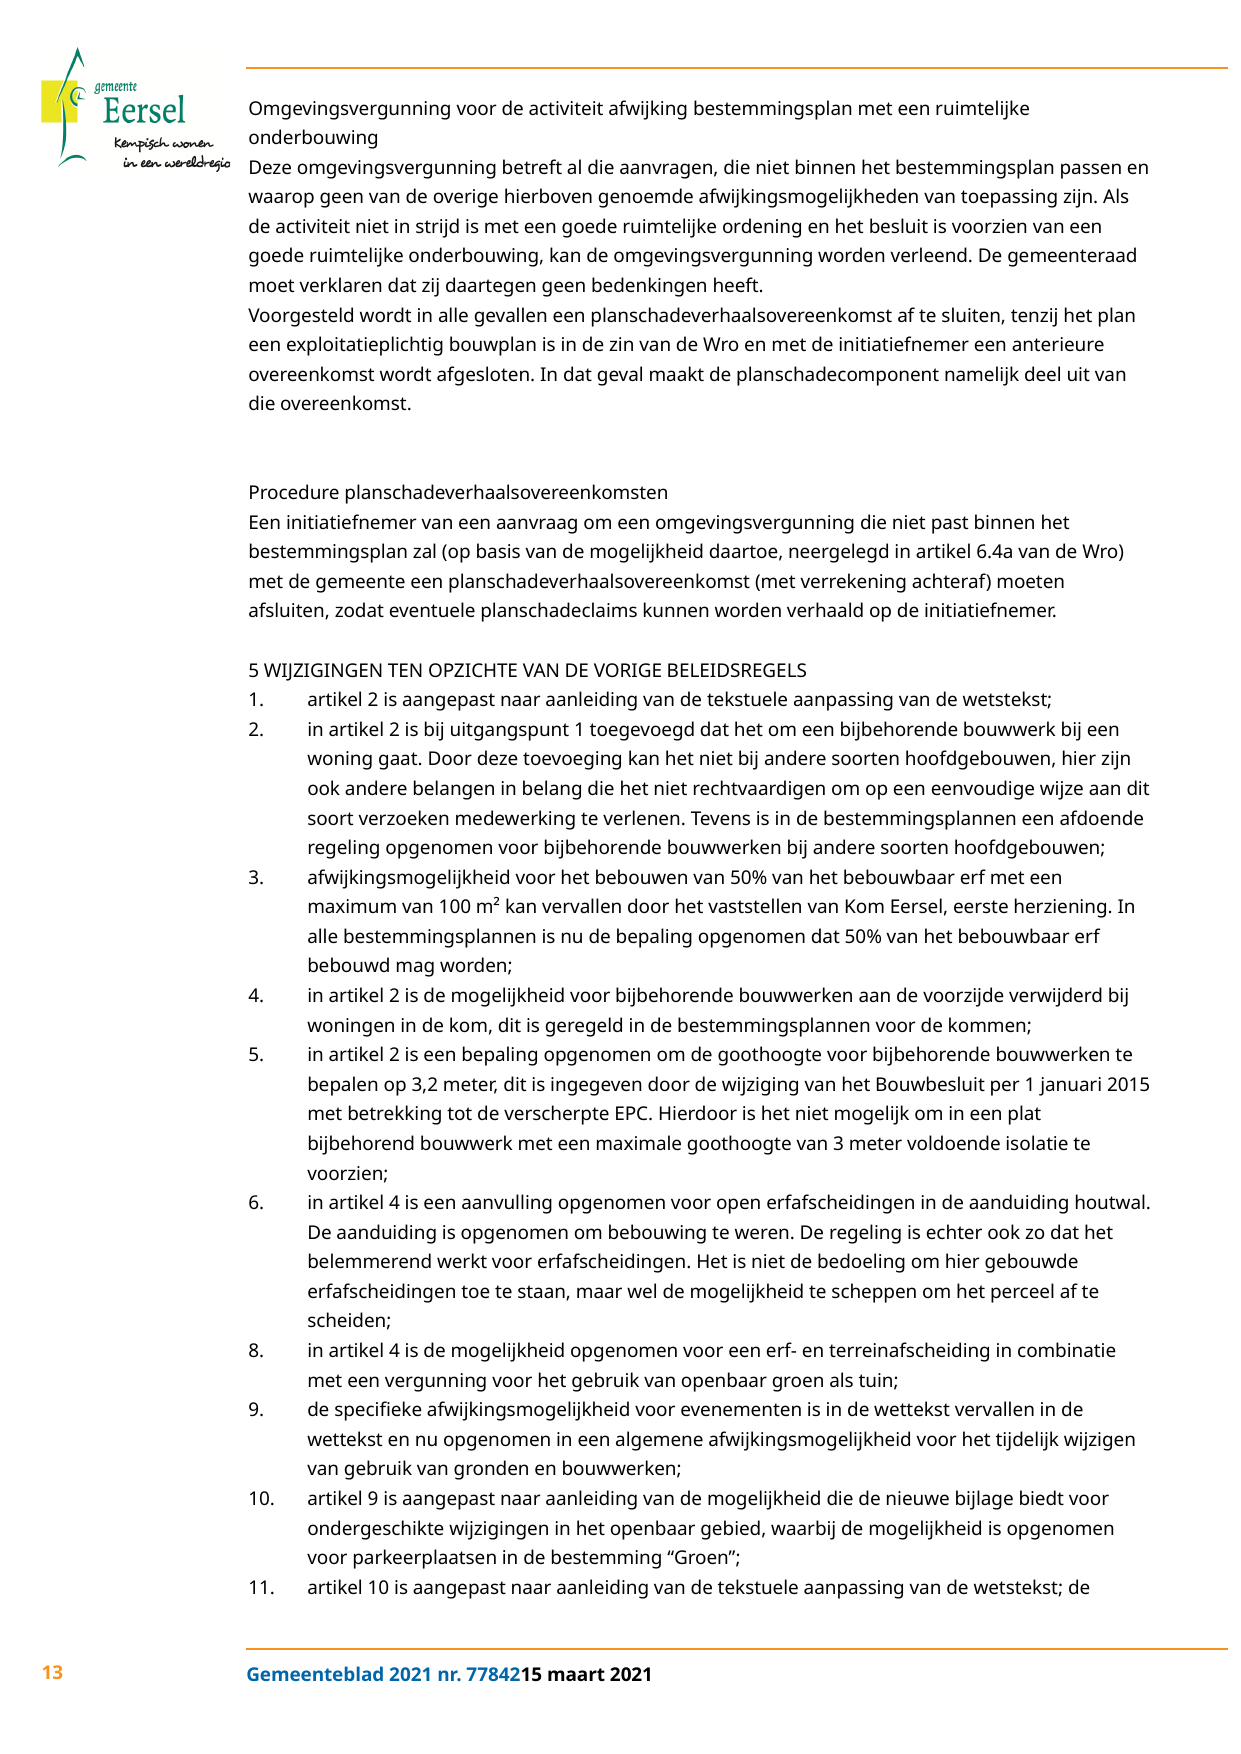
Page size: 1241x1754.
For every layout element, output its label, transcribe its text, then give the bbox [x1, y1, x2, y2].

list in artikel 2 is de mogelijkheid voor bijbehorende bouwwerken aan de voorzijde verwijderd bij woningen in de kom, dit is geregeld in de bestemmingsplannen voor de kommen; [248, 982, 1152, 1038]
text Procedure planschadeverhaalsovereenkomsten [248, 479, 1152, 505]
list in artikel 2 is een bepaling opgenomen om de goothoogte voor bijbehorende bouwwerken te bepalen op 3,2 meter, dit is ingegeven door de wijziging van het Bouwbesluit per 1 januari 2015 met betrekking tot de verscherpte EPC. Hierdoor is het niet mogelijk om in een plat bijbehorend bouwwerk met een maximale goothoogte van 3 meter voldoende isolatie te voorzien; [248, 1041, 1152, 1186]
list afwijkingsmogelijkheid voor het bebouwen van 50% van het bebouwbaar erf met een maximum van 100 m² kan vervallen door het vaststellen van Kom Eersel, eerste herziening. In alle bestemmingsplannen is nu de bepaling opgenomen dat 50% van het bebouwbaar erf bebouwd mag worden; [248, 864, 1152, 978]
list in artikel 4 is de mogelijkheid opgenomen voor een erf- en terreinafscheiding in combinatie met een vergunning voor het gebruik van openbaar groen als tuin; [248, 1337, 1152, 1393]
text Deze omgevingsvergunning betreft al die aanvragen, die niet binnen het bestemmingsplan passen en waarop geen van de overige hierboven genoemde afwijkingsmogelijkheden van toepassing zijn. Als de activiteit niet in strijd is met een goede ruimtelijke ordening en het besluit is voorzien van een goede ruimtelijke onderbouwing, kan de omgevingsvergunning worden verleend. De gemeenteraad moet verklaren dat zij daartegen geen bedenkingen heeft. [248, 154, 1152, 298]
list in artikel 2 is bij uitgangspunt 1 toegevoegd dat het om een bijbehorende bouwwerk bij een woning gaat. Door deze toevoeging kan het niet bij andere soorten hoofdgebouwen, hier zijn ook andere belangen in belang die het niet rechtvaardigen om op een eenvoudige wijze aan dit soort verzoeken medewerking te verlenen. Tevens is in de bestemmingsplannen een afdoende regeling opgenomen voor bijbehorende bouwwerken bij andere soorten hoofdgebouwen; [248, 716, 1152, 860]
text Omgevingsvergunning voor de activiteit afwijking bestemmingsplan met een ruimtelijke onderbouwing [248, 95, 1152, 150]
text Voorgesteld wordt in alle gevallen een planschadeverhaalsovereenkomst af te sluiten, tenzij het plan een exploitatieplichtig bouwplan is in de zin van de Wro en met de initiatiefnemer een anterieure overeenkomst wordt afgesloten. In dat geval maakt de planschadecomponent namelijk deel uit van die overeenkomst. [248, 302, 1152, 416]
list de specifieke afwijkingsmogelijkheid voor evenementen is in de wettekst vervallen in de wettekst en nu opgenomen in een algemene afwijkingsmogelijkheid voor het tijdelijk wijzigen van gebruik van gronden en bouwwerken; [248, 1396, 1152, 1481]
list artikel 9 is aangepast naar aanleiding van de mogelijkheid die de nieuwe bijlage biedt voor ondergeschikte wijzigingen in het openbaar gebied, waarbij de mogelijkheid is opgenomen voor parkeerplaatsen in de bestemming “Groen”; [248, 1485, 1152, 1570]
list artikel 10 is aangepast naar aanleiding van de tekstuele aanpassing van de wetstekst; de [248, 1574, 1152, 1600]
list in artikel 4 is een aanvulling opgenomen voor open erfafscheidingen in de aanduiding houtwal. De aanduiding is opgenomen om bebouwing te weren. De regeling is echter ook zo dat het belemmerend werkt voor erfafscheidingen. Het is niet de bedoeling om hier gebouwde erfafscheidingen toe te staan, maar wel de mogelijkheid te scheppen om het perceel af te scheiden; [248, 1189, 1152, 1333]
picture [41, 47, 231, 172]
text Een initiatiefnemer van een aanvraag om een omgevingsvergunning die niet past binnen het bestemmingsplan zal (op basis van de mogelijkheid daartoe, neergelegd in artikel 6.4a van de Wro) met de gemeente een planschadeverhaalsovereenkomst (met verrekening achteraf) moeten afsluiten, zodat eventuele planschadeclaims kunnen worden verhaald op de initiatiefnemer. [248, 509, 1152, 623]
text 5 WIJZIGINGEN TEN OPZICHTE VAN DE VORIGE BELEIDSREGELS [248, 657, 1152, 683]
list artikel 2 is aangepast naar aanleiding van de tekstuele aanpassing van de wetstekst; [248, 686, 1152, 712]
